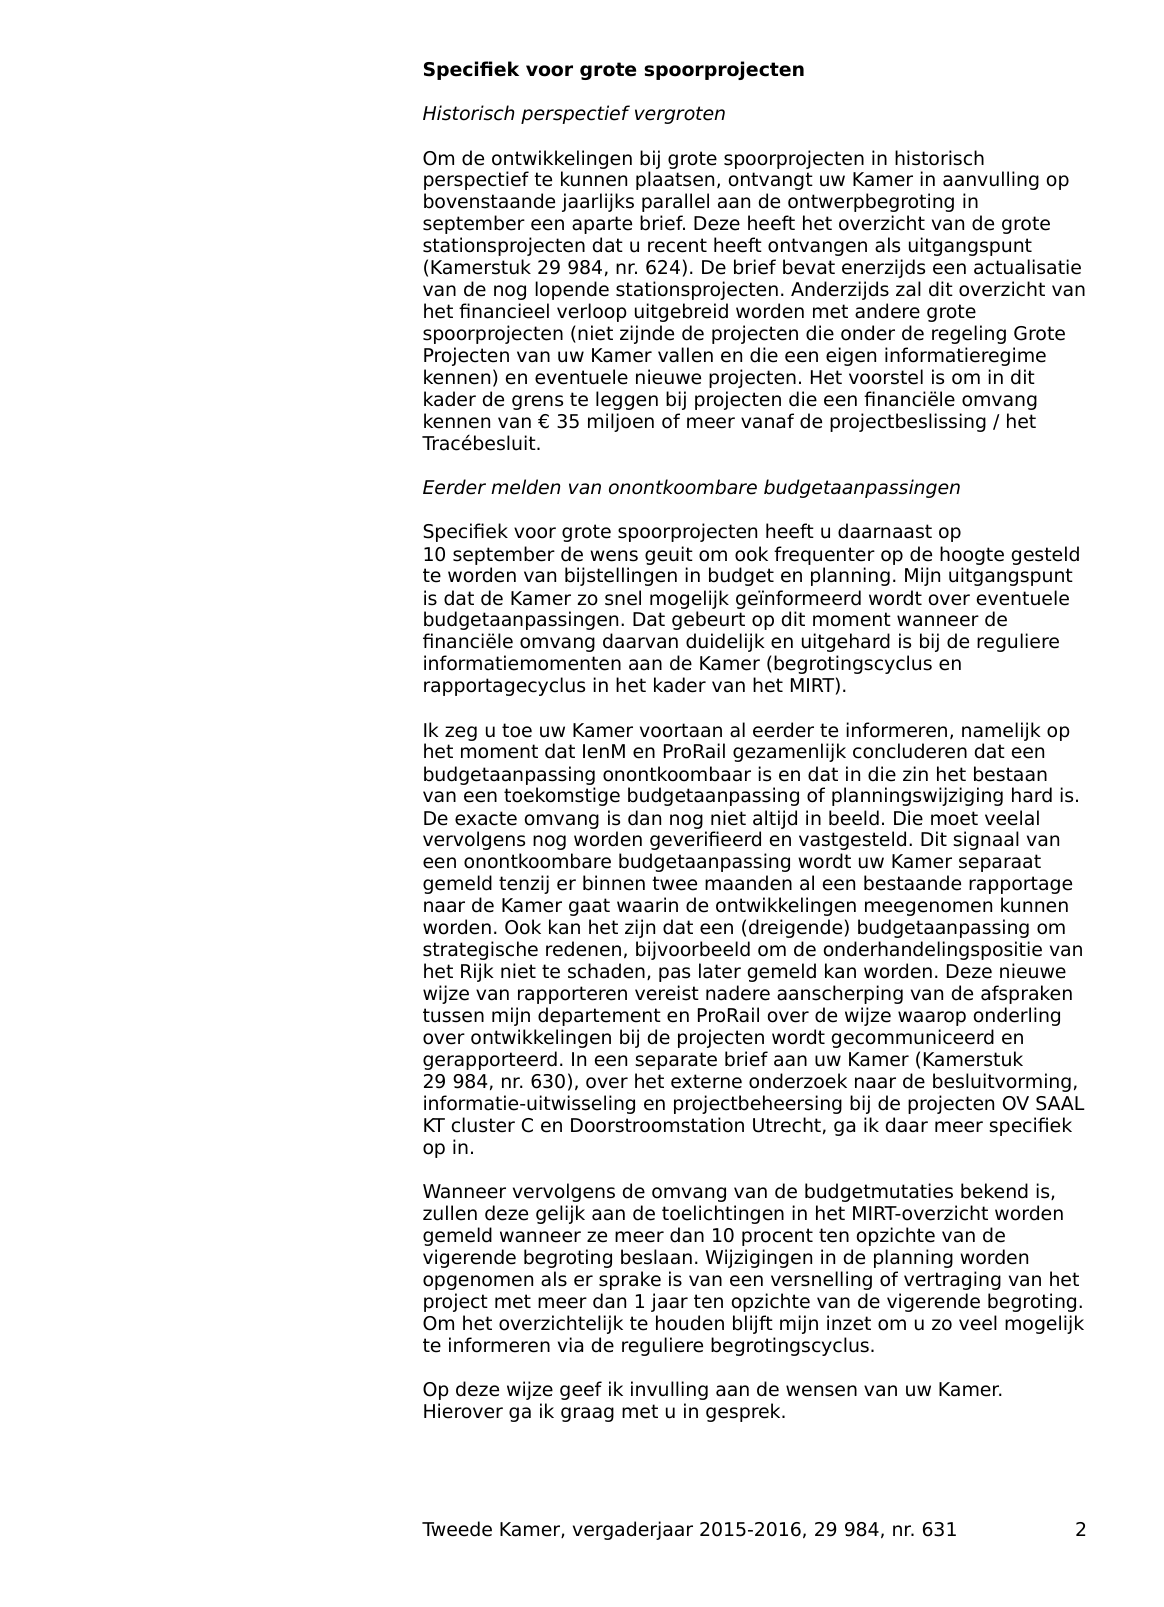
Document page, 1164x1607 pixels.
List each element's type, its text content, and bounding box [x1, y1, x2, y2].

text Ik zeg u toe uw Kamer voortaan al eerder te informeren, namelijk op het moment dat IenM en ProRail gezamenlijk concluderen dat een budgetaanpassing onontkoombaar is en dat in die zin het bestaan van een toekomstige budgetaanpassing of planningswijziging hard is. De exacte omvang is dan nog niet altijd in beeld. Die moet veelal vervolgens nog worden geverifieerd en vastgesteld. Dit signaal van een onontkoombare budgetaanpassing wordt uw Kamer separaat gemeld tenzij er binnen twee maanden al een bestaande rapportage naar de Kamer gaat waarin de ontwikkelingen meegenomen kunnen worden. Ook kan het zijn dat een (dreigende) budgetaanpassing om strategische redenen, bijvoorbeeld om de onderhandelingspositie van het Rijk niet te schaden, pas later gemeld kan worden. Deze nieuwe wijze van rapporteren vereist nadere aanscherping van de afspraken tussen mijn departement en ProRail over de wijze waarop onderling over ontwikkelingen bij de projecten wordt gecommuniceerd en gerapporteerd. In een separate brief aan uw Kamer (Kamerstuk 29 984, nr. 630), over het externe onderzoek naar de besluitvorming, informatie-uitwisseling en projectbeheersing bij de projecten OV SAAL KT cluster C en Doorstroomstation Utrecht, ga ik daar meer specifiek op in. [422, 719, 1087, 1159]
text Wanneer vervolgens de omvang van de budgetmutaties bekend is, zullen deze gelijk aan de toelichtingen in het MIRT-overzicht worden gemeld wanneer ze meer dan 10 procent ten opzichte van de vigerende begroting beslaan. Wijzigingen in de planning worden opgenomen als er sprake is van een versnelling of vertraging van het project met meer dan 1 jaar ten opzichte van de vigerende begroting. Om het overzichtelijk te houden blijft mijn inzet om u zo veel mogelijk te informeren via de reguliere begrotingscyclus. [422, 1181, 1087, 1357]
text Specifiek voor grote spoorprojecten heeft u daarnaast op 10 september de wens geuit om ook frequenter op de hoogte gesteld te worden van bijstellingen in budget en planning. Mijn uitgangspunt is dat de Kamer zo snel mogelijk geïnformeerd wordt over eventuele budgetaanpassingen. Dat gebeurt op dit moment wanneer de financiële omvang daarvan duidelijk en uitgehard is bij de reguliere informatiemomenten aan de Kamer (begrotingscyclus en rapportagecyclus in het kader van het MIRT). [422, 521, 1087, 697]
subtitle Historisch perspectief vergroten [422, 103, 1087, 125]
text Op deze wijze geef ik invulling aan de wensen van uw Kamer. Hierover ga ik graag met u in gesprek. [422, 1379, 1087, 1423]
subtitle Eerder melden van onontkoombare budgetaanpassingen [422, 477, 1087, 499]
subtitle Specifiek voor grote spoorprojecten [422, 59, 1087, 81]
text Om de ontwikkelingen bij grote spoorprojecten in historisch perspectief te kunnen plaatsen, ontvangt uw Kamer in aanvulling op bovenstaande jaarlijks parallel aan de ontwerpbegroting in september een aparte brief. Deze heeft het overzicht van de grote stationsprojecten dat u recent heeft ontvangen als uitgangspunt (Kamerstuk 29 984, nr. 624). De brief bevat enerzijds een actualisatie van de nog lopende stationsprojecten. Anderzijds zal dit overzicht van het financieel verloop uitgebreid worden met andere grote spoorprojecten (niet zijnde de projecten die onder de regeling Grote Projecten van uw Kamer vallen en die een eigen informatieregime kennen) en eventuele nieuwe projecten. Het voorstel is om in dit kader de grens te leggen bij projecten die een financiële omvang kennen van € 35 miljoen of meer vanaf de projectbeslissing / het Tracébesluit. [422, 147, 1087, 455]
